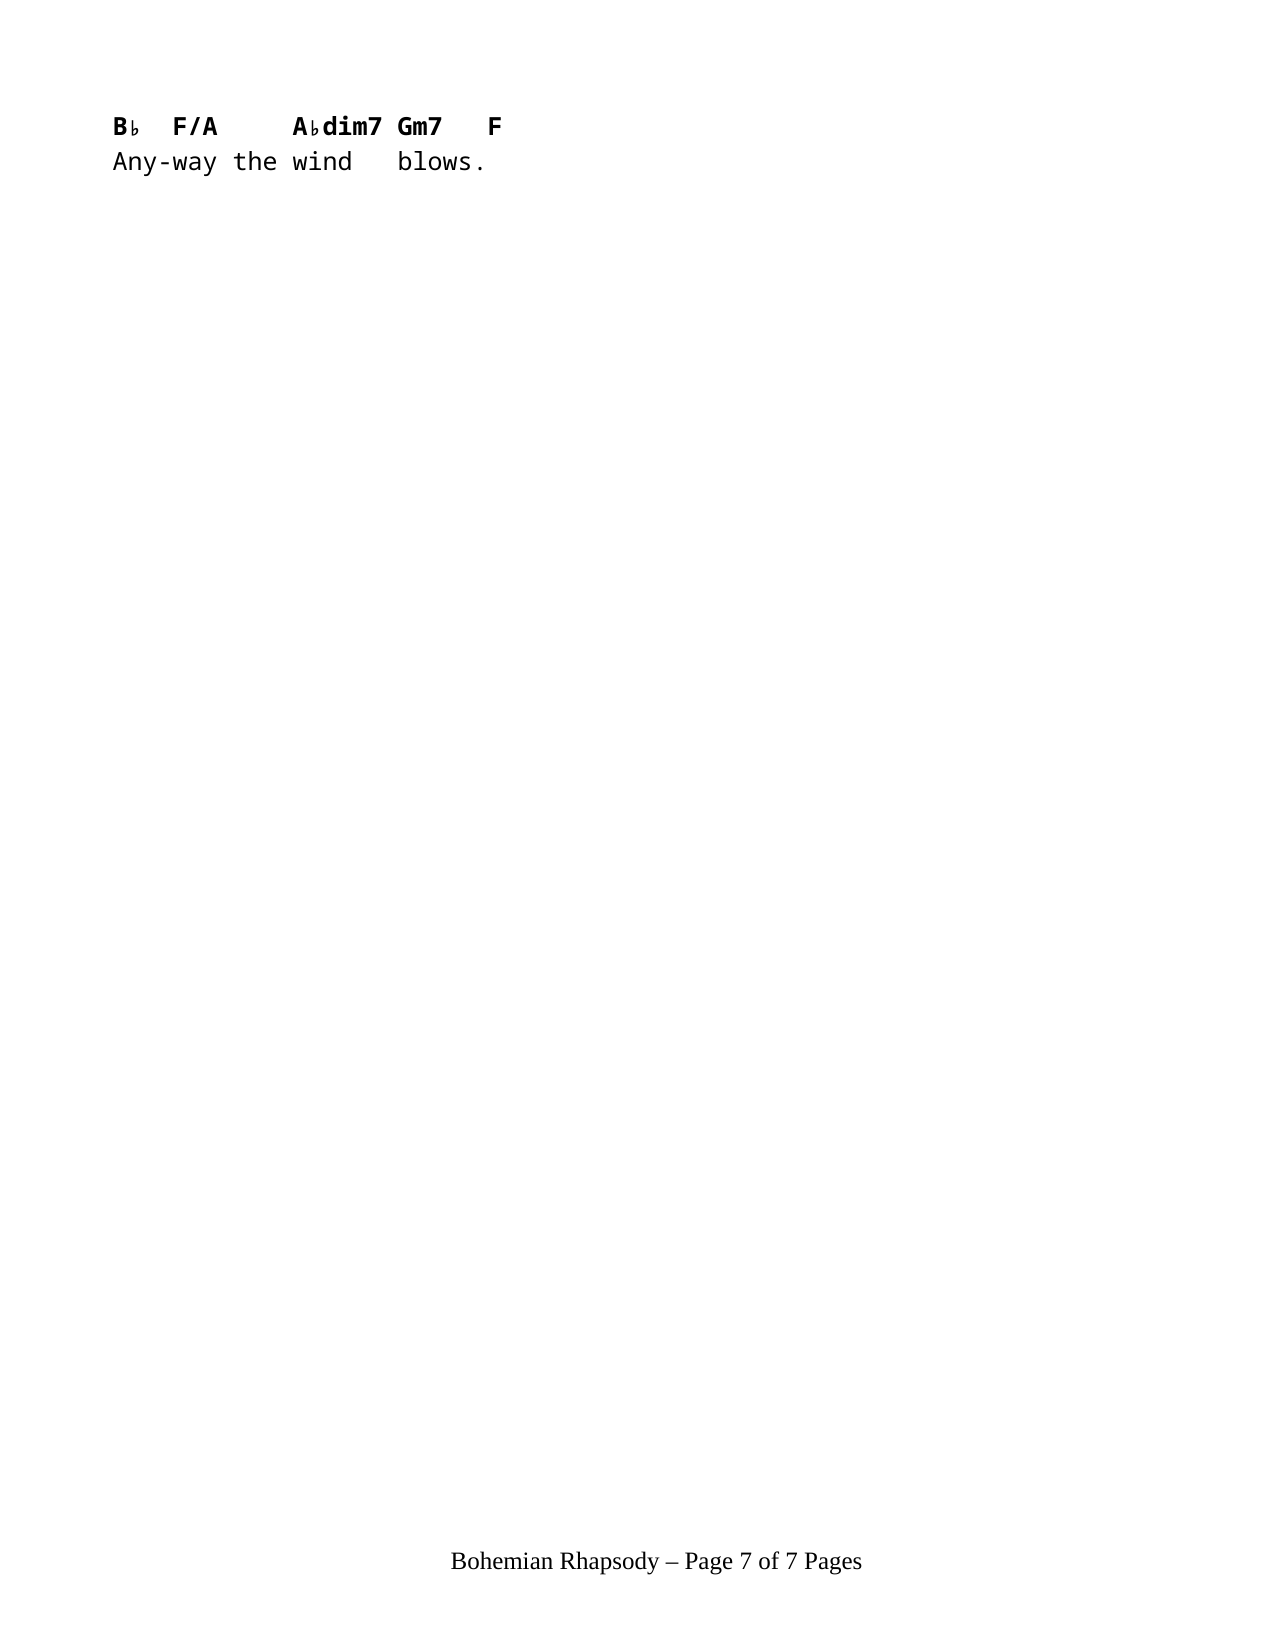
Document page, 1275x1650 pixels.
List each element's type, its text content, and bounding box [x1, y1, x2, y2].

text Any-way the wind blows. [112, 143, 1200, 177]
text B♭ F/A A♭dim7 Gm7 F [112, 109, 1200, 143]
